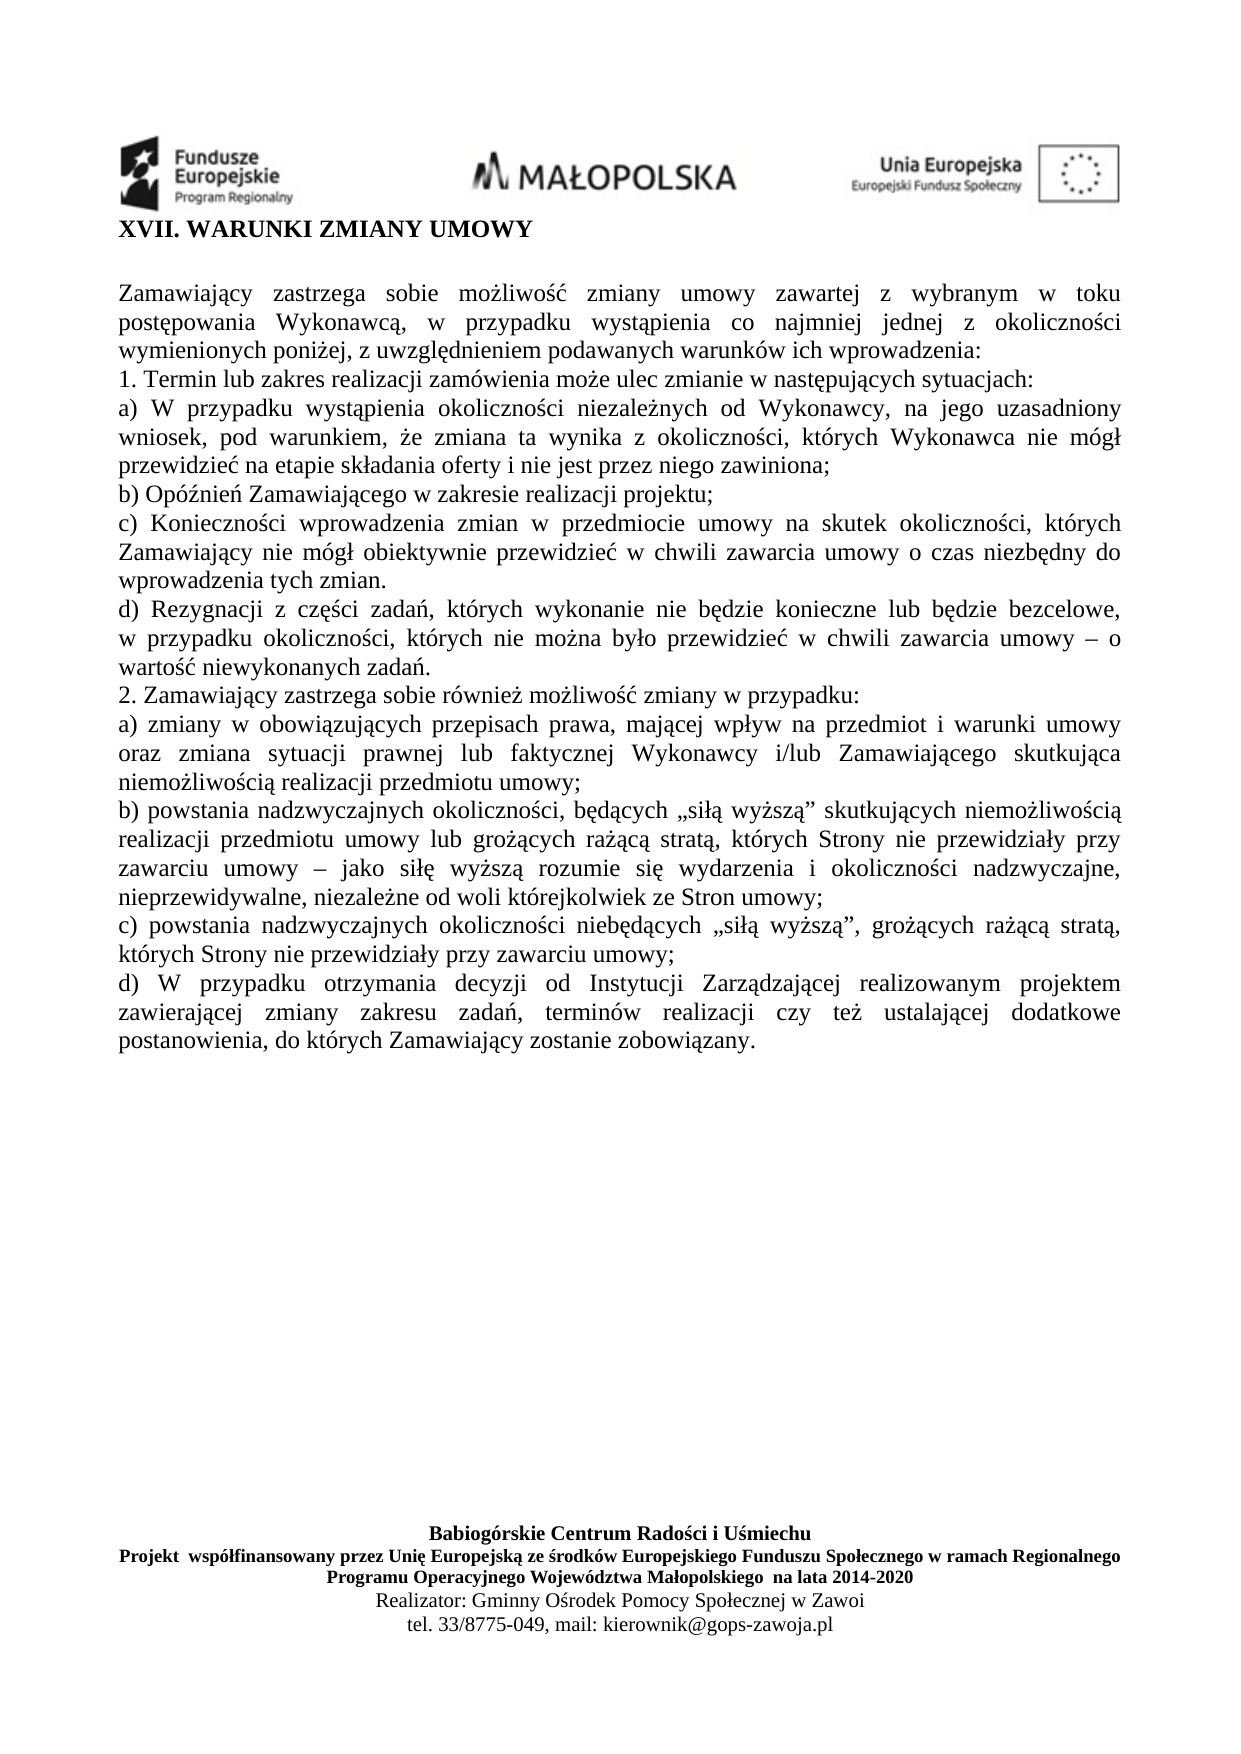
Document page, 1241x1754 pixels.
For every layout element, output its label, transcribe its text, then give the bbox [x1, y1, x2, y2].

text d) W przypadku otrzymania decyzji od Instytucji Zarządzającej realizowanym projektem zawierającej zmiany zakresu zadań, terminów realizacji czy też ustalającej dodatkowe postanowienia, do których Zamawiający zostanie zobowiązany. [118, 968, 1122, 1054]
text d) Rezygnacji z części zadań, których wykonanie nie będzie konieczne lub będzie bezcelowe, w przypadku okoliczności, których nie można było przewidzieć w chwili zawarcia umowy – o wartość niewykonanych zadań. [118, 594, 1122, 680]
text Zamawiający zastrzega sobie możliwość zmiany umowy zawartej z wybranym w toku postępowania Wykonawcą, w przypadku wystąpienia co najmniej jednej z okoliczności wymienionych poniżej, z uwzględnieniem podawanych warunków ich wprowadzenia: [118, 278, 1122, 364]
text a) zmiany w obowiązujących przepisach prawa, mającej wpływ na przedmiot i warunki umowy oraz zmiana sytuacji prawnej lub faktycznej Wykonawcy i/lub Zamawiającego skutkująca niemożliwością realizacji przedmiotu umowy; [118, 709, 1122, 795]
text c) powstania nadzwyczajnych okoliczności niebędących „siłą wyższą”, grożących rażącą stratą, których Strony nie przewidziały przy zawarciu umowy; [118, 910, 1122, 968]
text b) Opóźnień Zamawiającego w zakresie realizacji projektu; [118, 479, 1122, 508]
text 1. Termin lub zakres realizacji zamówienia może ulec zmianie w następujących sytuacjach: [118, 364, 1122, 393]
text a) W przypadku wystąpienia okoliczności niezależnych od Wykonawcy, na jego uzasadniony wniosek, pod warunkiem, że zmiana ta wynika z okoliczności, których Wykonawca nie mógł przewidzieć na etapie składania oferty i nie jest przez niego zawiniona; [118, 393, 1122, 479]
text c) Konieczności wprowadzenia zmian w przedmiocie umowy na skutek okoliczności, których Zamawiający nie mógł obiektywnie przewidzieć w chwili zawarcia umowy o czas niezbędny do wprowadzenia tych zmian. [118, 508, 1122, 594]
text 2. Zamawiający zastrzega sobie również możliwość zmiany w przypadku: [118, 680, 1122, 709]
text b) powstania nadzwyczajnych okoliczności, będących „siłą wyższą” skutkujących niemożliwością realizacji przedmiotu umowy lub grożących rażącą stratą, których Strony nie przewidziały przy zawarciu umowy – jako siłę wyższą rozumie się wydarzenia i okoliczności nadzwyczajne, nieprzewidywalne, niezależne od woli którejkolwiek ze Stron umowy; [118, 795, 1122, 910]
picture [118, 133, 1123, 215]
text XVII. WARUNKI ZMIANY UMOWY [118, 215, 1122, 243]
